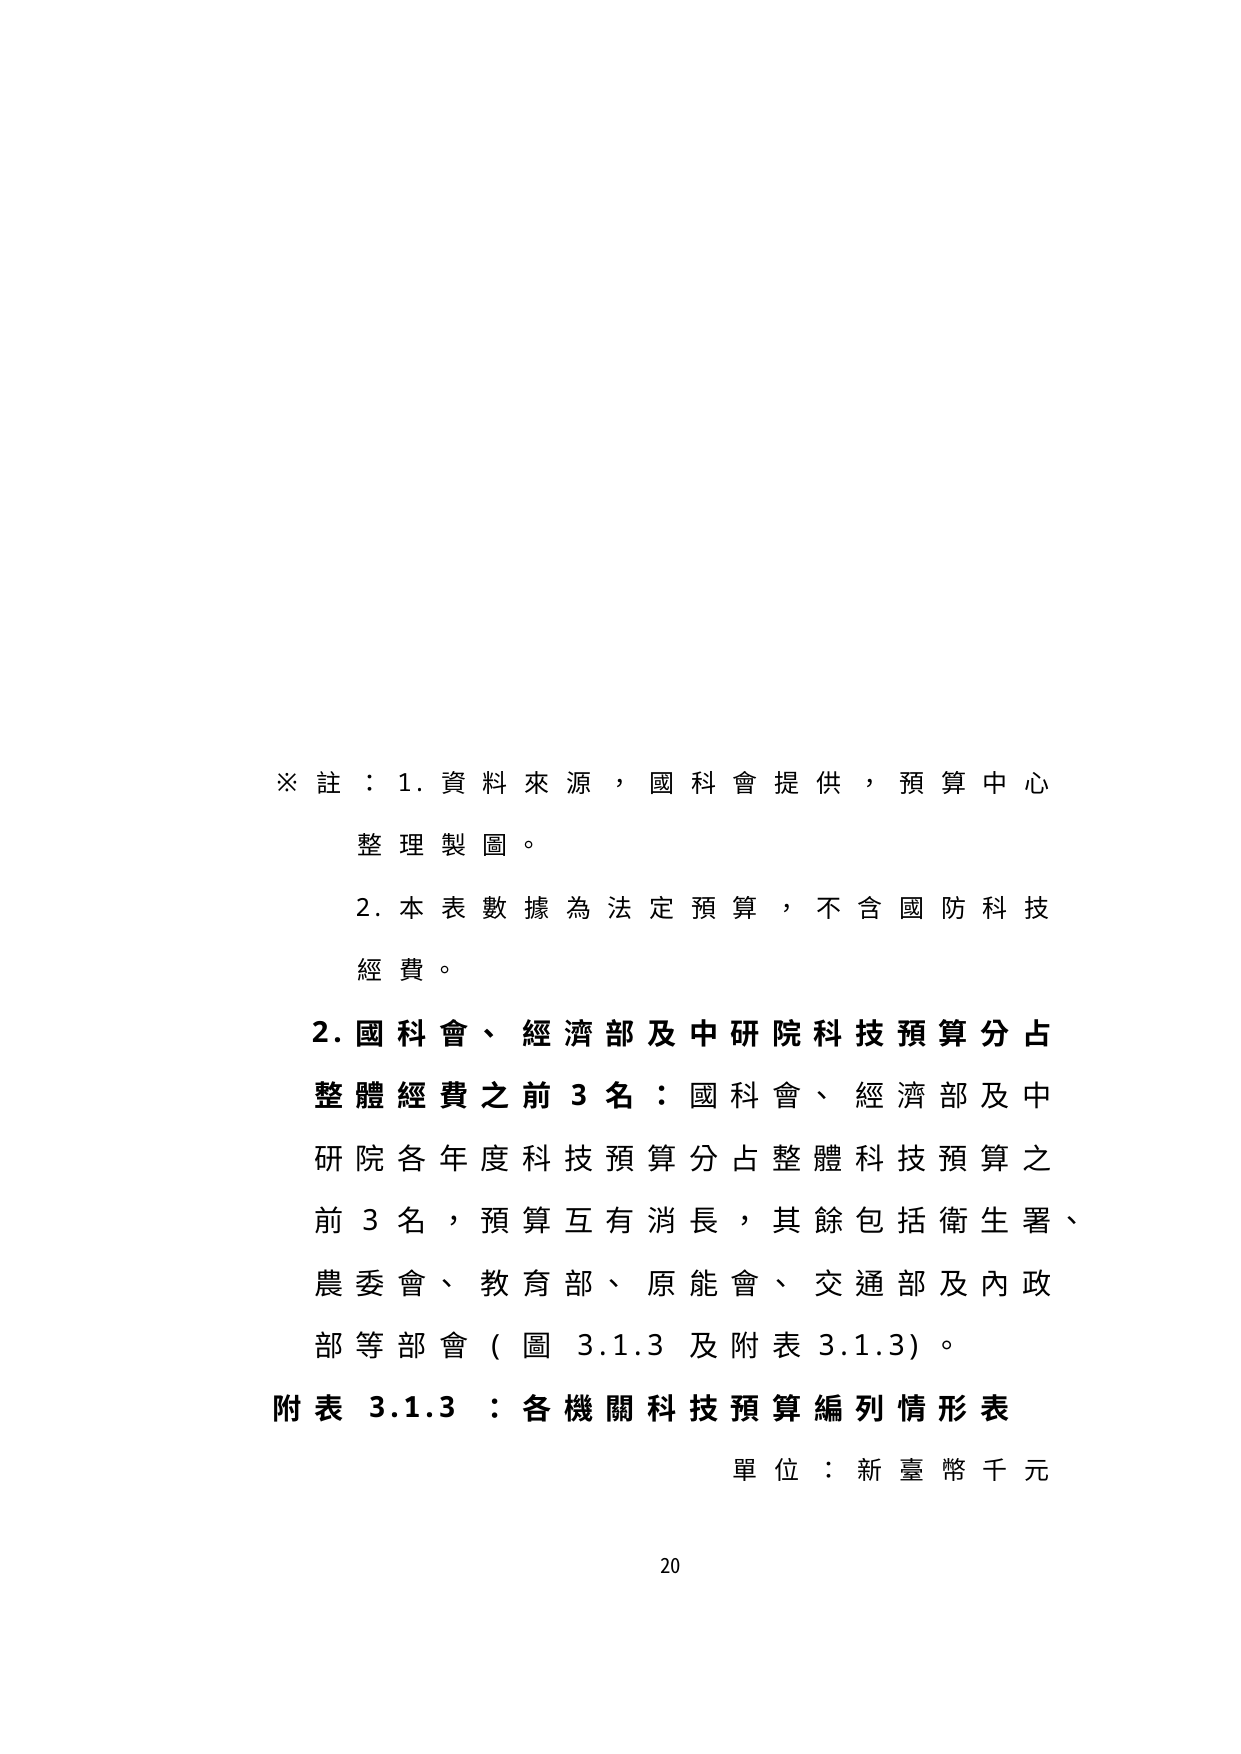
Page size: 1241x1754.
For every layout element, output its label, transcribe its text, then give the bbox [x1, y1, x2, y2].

text 附表3.1.3：各機關科技預算編列情形表 [241, 1365, 1058, 1427]
text 單位：新臺幣千元 [183, 1427, 1058, 1490]
text ※註：1.資料來源，國科會提供，預算中心整理製圖。 [241, 740, 1058, 865]
text 2.國科會、經濟部及中研院科技預算分占整體經費之前3名：國科會、經濟部及中研院各年度科技預算分占整體科技預算之前3名，預算互有消長，其餘包括衛生署、農委會、教育部、原能會、交通部及內政部等部會(圖3.1.3及附表3.1.3)。 [271, 990, 1058, 1365]
text 2.本表數據為法定預算，不含國防科技經費。 [317, 865, 1058, 990]
